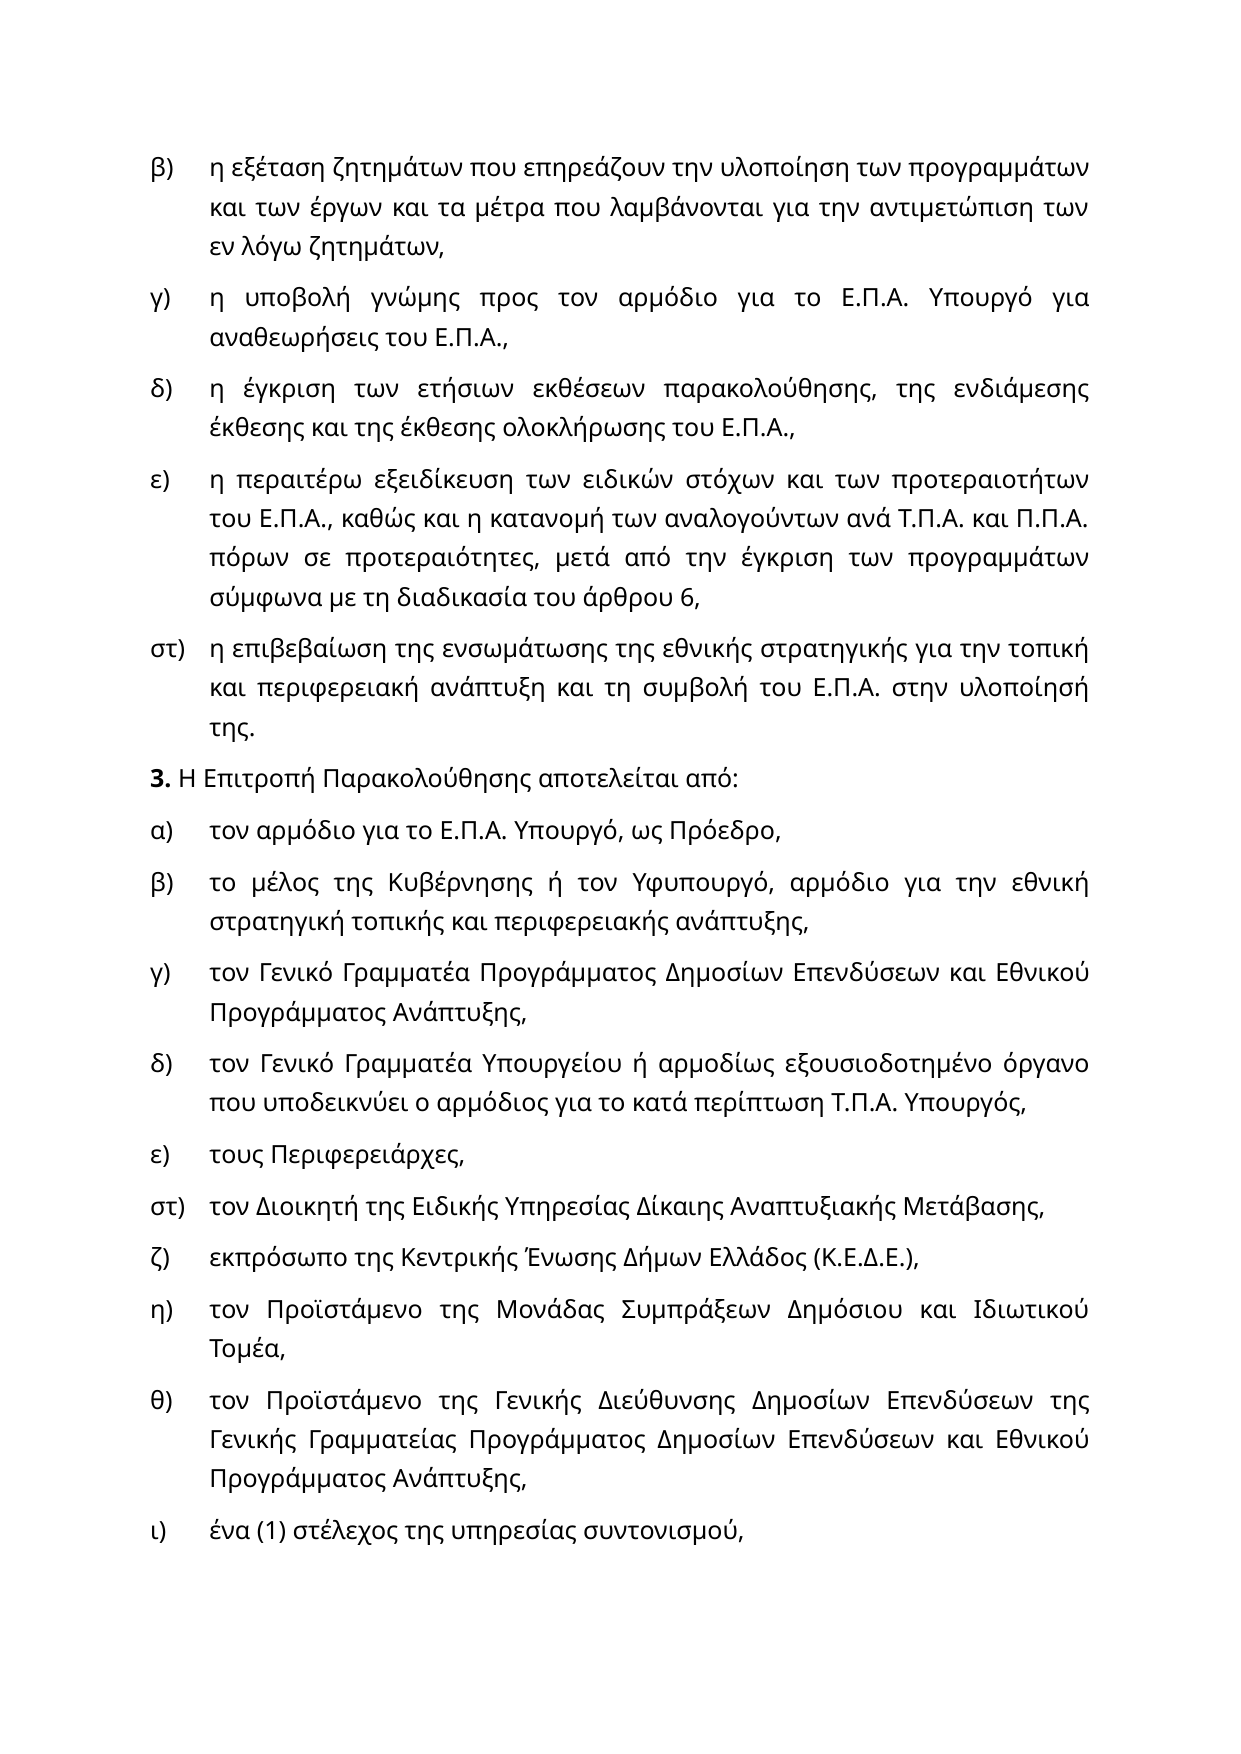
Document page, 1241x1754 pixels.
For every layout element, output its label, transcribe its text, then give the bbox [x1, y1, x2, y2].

list δ) η έγκριση των ετήσιων εκθέσεων παρακολούθησης, της ενδιάμεσης έκθεσης και της έκθεσης ολοκλήρωσης του Ε.Π.Α., [150, 371, 1090, 444]
list στ) τον Διοικητή της Ειδικής Υπηρεσίας Δίκαιης Αναπτυξιακής Μετάβασης, [150, 1188, 1090, 1222]
list β) το μέλος της Κυβέρνησης ή τον Υφυπουργό, αρμόδιο για την εθνική στρατηγική τοπικής και περιφερειακής ανάπτυξης, [150, 864, 1090, 937]
list α) τον αρμόδιο για το Ε.Π.Α. Υπουργό, ως Πρόεδρο, [150, 812, 1090, 847]
list ε) τους Περιφερειάρχες, [150, 1137, 1090, 1171]
list δ) τον Γενικό Γραμματέα Υπουργείου ή αρμοδίως εξουσιοδοτημένο όργανο που υποδεικνύει ο αρμόδιος για το κατά περίπτωση Τ.Π.Α. Υπουργός, [150, 1046, 1090, 1119]
list γ) τον Γενικό Γραμματέα Προγράμματος Δημοσίων Επενδύσεων και Εθνικού Προγράμματος Ανάπτυξης, [150, 955, 1090, 1028]
list γ) η υποβολή γνώμης προς τον αρμόδιο για το Ε.Π.Α. Υπουργό για αναθεωρήσεις του Ε.Π.Α., [150, 280, 1090, 353]
list β) η εξέταση ζητημάτων που επηρεάζουν την υλοποίηση των προγραμμάτων και των έργων και τα μέτρα που λαμβάνονται για την αντιμετώπιση των εν λόγω ζητημάτων, [150, 150, 1090, 262]
list ε) η περαιτέρω εξειδίκευση των ειδικών στόχων και των προτεραιοτήτων του Ε.Π.Α., καθώς και η κατανομή των αναλογούντων ανά Τ.Π.Α. και Π.Π.Α. πόρων σε προτεραιότητες, μετά από την έγκριση των προγραμμάτων σύμφωνα με τη διαδικασία του άρθρου 6, [150, 462, 1090, 613]
list ι) ένα (1) στέλεχος της υπηρεσίας συντονισμού, [150, 1512, 1090, 1547]
text 3. Η Επιτροπή Παρακολούθησης αποτελείται από: [150, 761, 1090, 795]
list η) τον Προϊστάμενο της Μονάδας Συμπράξεων Δημόσιου και Ιδιωτικού Τομέα, [150, 1292, 1090, 1365]
list ζ) εκπρόσωπο της Κεντρικής Ένωσης Δήμων Ελλάδος (Κ.Ε.Δ.Ε.), [150, 1240, 1090, 1274]
list θ) τον Προϊστάμενο της Γενικής Διεύθυνσης Δημοσίων Επενδύσεων της Γενικής Γραμματείας Προγράμματος Δημοσίων Επενδύσεων και Εθνικού Προγράμματος Ανάπτυξης, [150, 1382, 1090, 1495]
list στ) η επιβεβαίωση της ενσωμάτωσης της εθνικής στρατηγικής για την τοπική και περιφερειακή ανάπτυξη και τη συμβολή του Ε.Π.Α. στην υλοποίησή της. [150, 631, 1090, 743]
